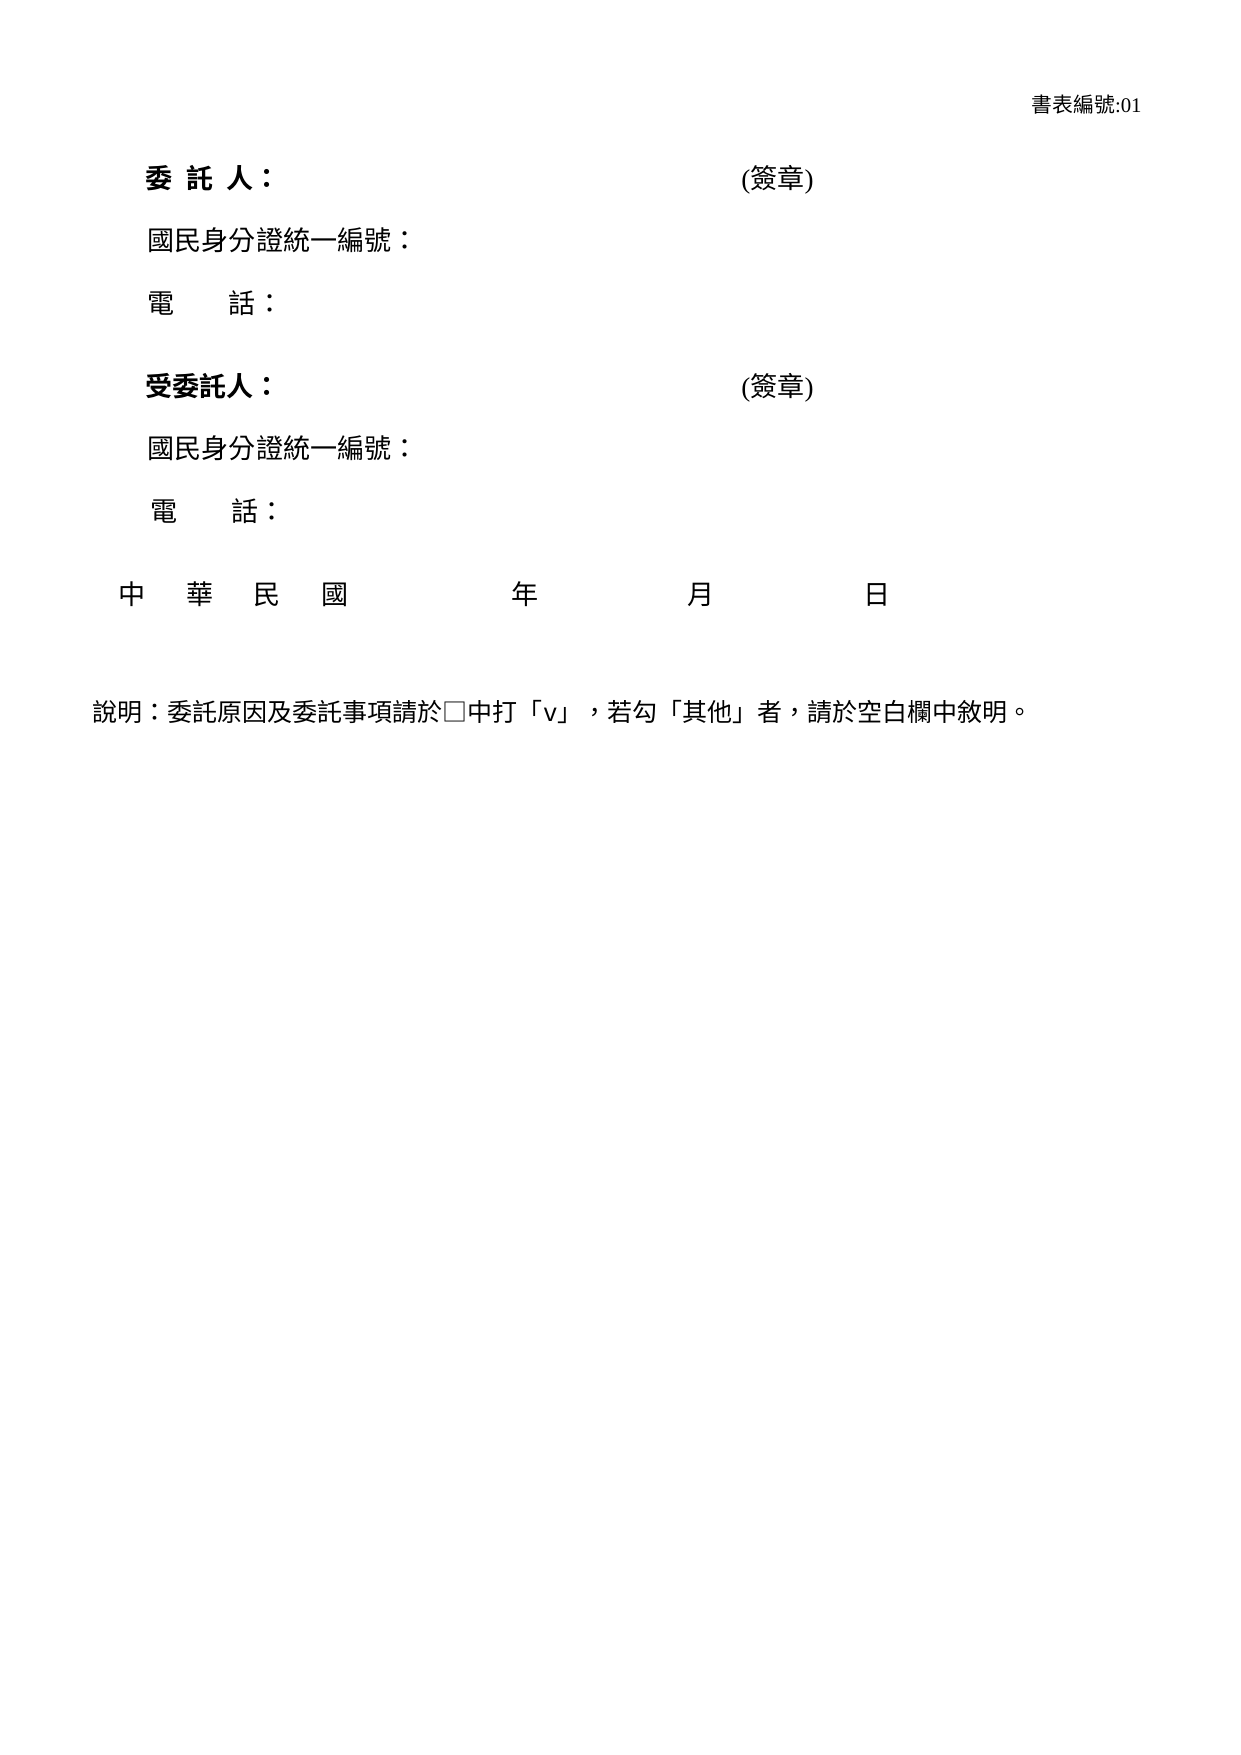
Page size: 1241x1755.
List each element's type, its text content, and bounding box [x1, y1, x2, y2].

text 電 話： [118, 468, 1152, 530]
text 說明：委託原因及委託事項請於□中打「v」，若勾「其他」者，請於空白欄中敘明。 [93, 696, 1152, 728]
text 國民身分證統一編號： [118, 197, 1152, 260]
text 委 託 人： (簽章) [118, 135, 1152, 197]
text 國民身分證統一編號： [118, 405, 1152, 468]
text 受委託人： (簽章) [118, 343, 1152, 405]
text 中 華 民 國 年 月 日 [118, 551, 1152, 613]
text 電 話： [118, 260, 1152, 322]
